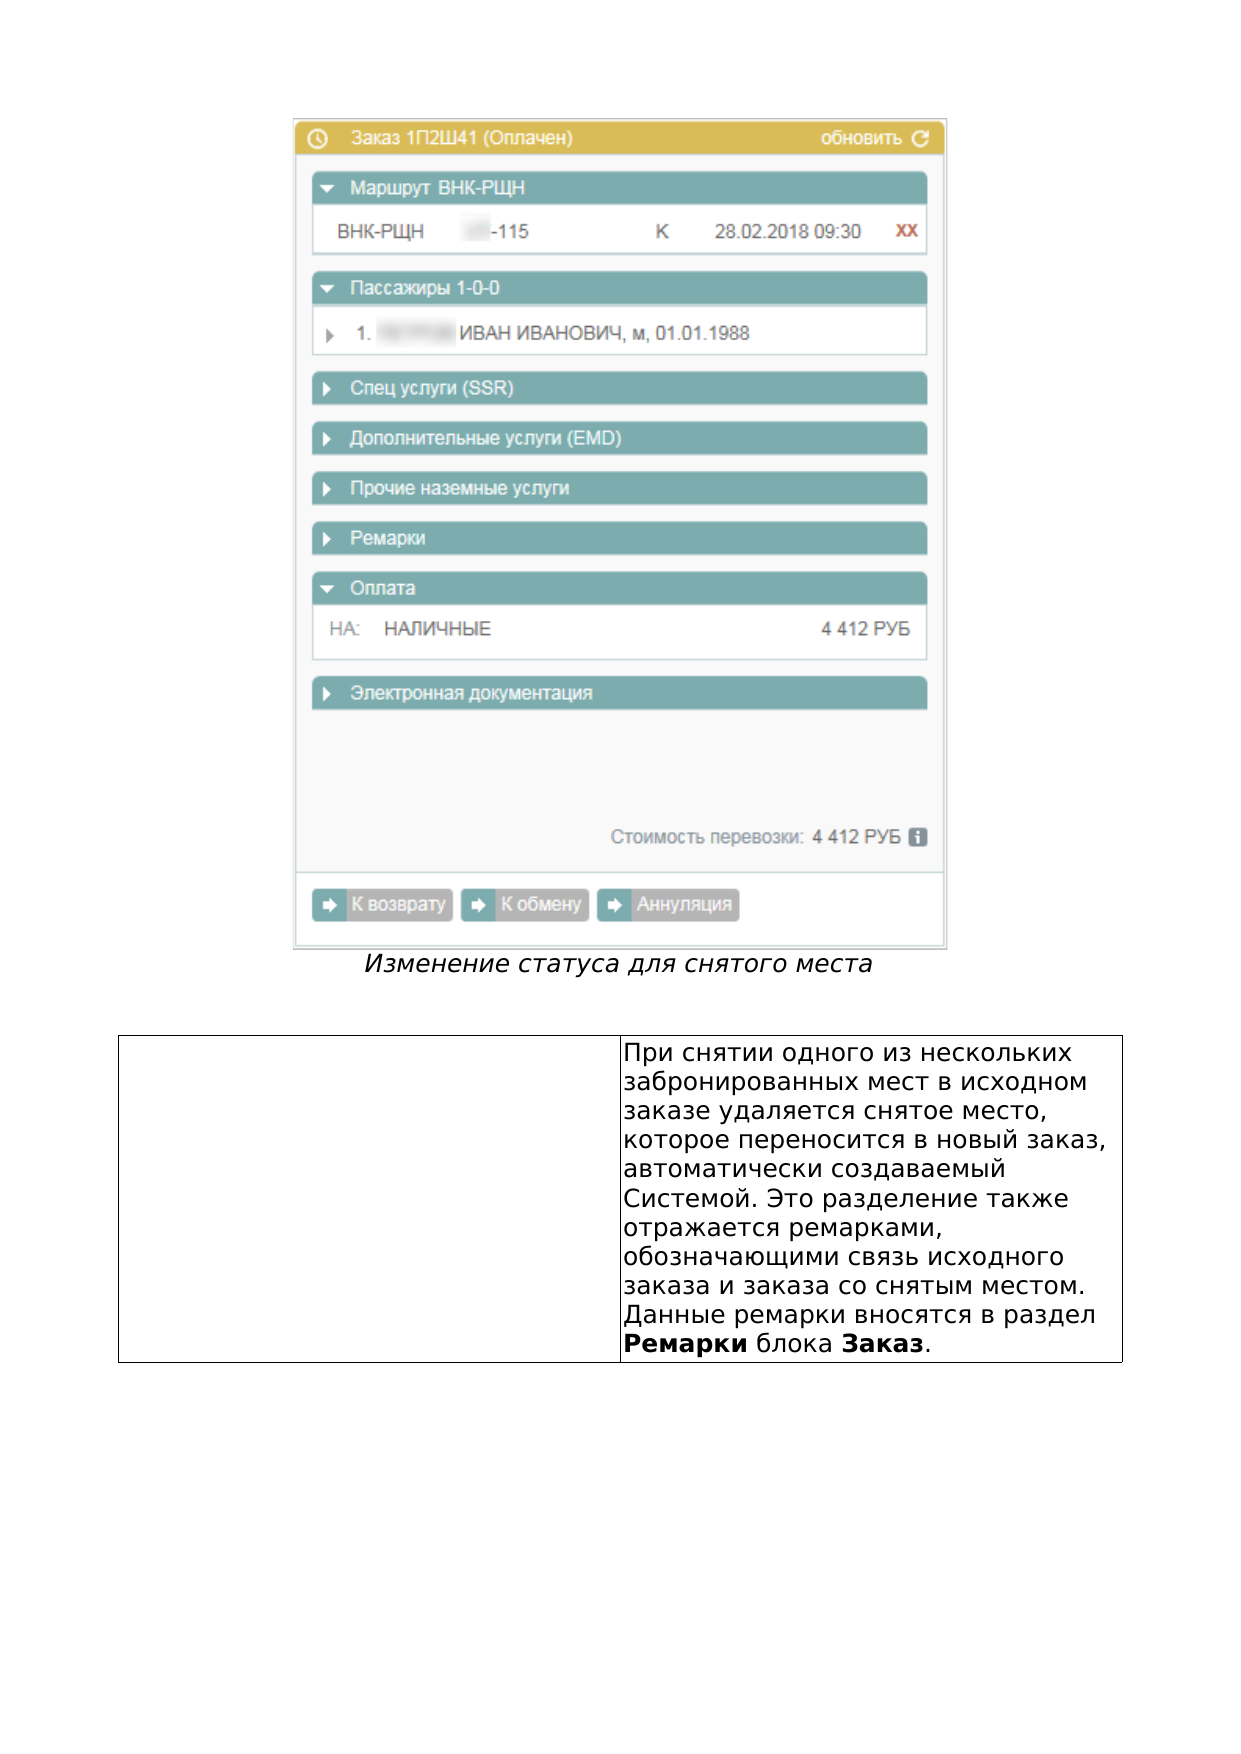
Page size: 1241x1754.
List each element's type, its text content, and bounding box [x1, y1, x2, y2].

table_header [119, 1036, 620, 1362]
picture [292, 118, 948, 950]
text Изменение статуса для снятого места [293, 950, 947, 978]
table_header При снятии одного из нескольких забронированных мест в исходном заказе удаляется снятое место, которое переносится в новый заказ, автоматически создаваемый Системой. Это разделение также отражается ремарками, обозначающими связь исходного заказа и заказа со снятым местом. Данные ремарки вносятся в раздел Ремарки блока Заказ. [621, 1036, 1122, 1362]
